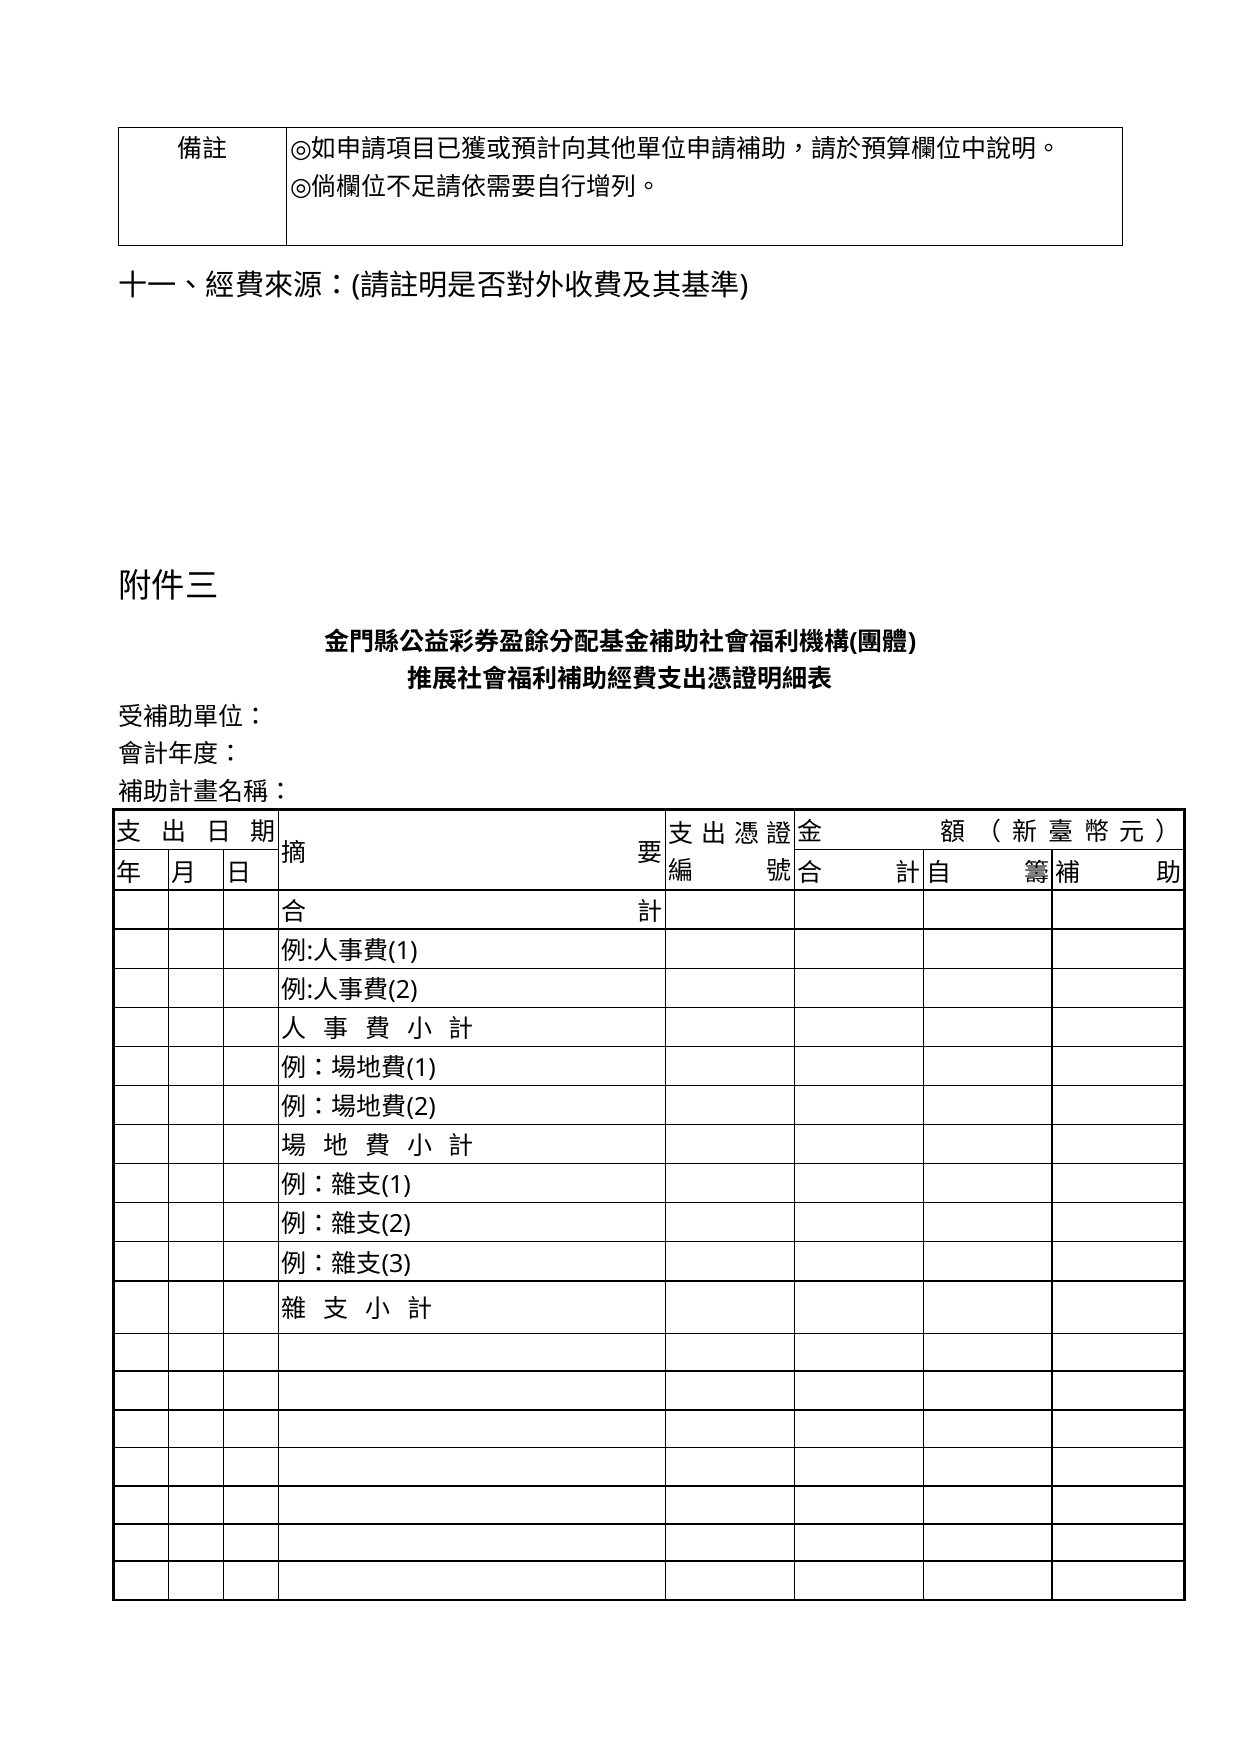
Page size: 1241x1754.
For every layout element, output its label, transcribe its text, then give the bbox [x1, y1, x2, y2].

table_cell [795, 1047, 923, 1084]
table_cell [115, 1164, 168, 1202]
table_cell [115, 1411, 168, 1446]
table_cell [1053, 1086, 1183, 1124]
table_cell 年 [115, 850, 168, 889]
table_cell [795, 1411, 923, 1446]
table_cell [169, 1448, 223, 1485]
table_cell 自籌 [924, 850, 1051, 889]
table_cell [224, 1008, 278, 1046]
table_cell [666, 930, 794, 967]
table_cell [924, 1008, 1051, 1046]
table_cell [924, 1086, 1051, 1124]
table_cell [169, 1487, 223, 1523]
table_cell [1053, 891, 1183, 928]
table_cell [224, 969, 278, 1006]
table_cell [924, 1164, 1051, 1202]
table_cell 例：雜支(1) [279, 1164, 665, 1202]
table_cell [224, 1562, 278, 1599]
table_cell 例：場地費(2) [279, 1086, 665, 1124]
table_cell [224, 1334, 278, 1370]
table_cell [1053, 1282, 1183, 1332]
table_cell [279, 1487, 665, 1523]
text 十一、經費來源：(請註明是否對外收費及其基準) [118, 246, 1122, 321]
text 推展社會福利補助經費支出憑證明細表 [118, 658, 1122, 696]
table_cell [666, 1334, 794, 1370]
table_cell [169, 891, 223, 928]
table_cell [115, 930, 168, 967]
table_cell [666, 1282, 794, 1332]
table_cell [795, 1125, 923, 1163]
table_cell [115, 1282, 168, 1332]
table_cell [169, 1086, 223, 1124]
table_cell [666, 1047, 794, 1084]
table_cell [1053, 1047, 1183, 1084]
table_cell [224, 930, 278, 967]
table_cell [279, 1334, 665, 1370]
table_cell [115, 1047, 168, 1084]
table_cell [169, 1164, 223, 1202]
table_cell [1053, 1125, 1183, 1163]
table_cell [924, 1372, 1051, 1409]
table_cell [279, 1448, 665, 1485]
table_cell [169, 1125, 223, 1163]
text 受補助單位： [118, 696, 1122, 733]
table_cell [279, 1411, 665, 1446]
table_cell [924, 1411, 1051, 1446]
table_cell [115, 1242, 168, 1280]
table_cell [666, 1525, 794, 1560]
table_cell [115, 1525, 168, 1560]
table_cell [115, 1334, 168, 1370]
table_cell [666, 1448, 794, 1485]
table_cell [115, 1372, 168, 1409]
table_cell [924, 1282, 1051, 1332]
table_cell [1053, 969, 1183, 1006]
table_cell [666, 1411, 794, 1446]
table_cell [115, 1086, 168, 1124]
table_cell [924, 891, 1051, 928]
table_cell [1053, 1525, 1183, 1560]
table_header 支出日期 [115, 811, 278, 849]
table_header 支出憑證編號 [666, 811, 794, 889]
table_cell [1053, 1203, 1183, 1241]
table_cell [224, 1242, 278, 1280]
table_cell 日 [224, 850, 278, 889]
text 附件三 [118, 546, 1122, 621]
table_cell [169, 1372, 223, 1409]
table_cell [795, 1242, 923, 1280]
table_cell [795, 1562, 923, 1599]
table_cell [224, 1086, 278, 1124]
table_cell [279, 1525, 665, 1560]
table_cell [795, 1487, 923, 1523]
table_cell [169, 1242, 223, 1280]
table_cell [666, 1562, 794, 1599]
table_cell [279, 1372, 665, 1409]
table_cell [666, 1086, 794, 1124]
table_header 金 額（新臺幣元） [795, 811, 1183, 849]
table_cell 例：場地費(1) [279, 1047, 665, 1084]
table_cell [924, 1487, 1051, 1523]
table_cell [169, 969, 223, 1006]
table_cell [1053, 1411, 1183, 1446]
table_cell [666, 969, 794, 1006]
table_cell [924, 1562, 1051, 1599]
table_cell [115, 1562, 168, 1599]
table_cell [1053, 930, 1183, 967]
table_cell 月 [169, 850, 223, 889]
table_cell [666, 1372, 794, 1409]
table_cell [169, 930, 223, 967]
table_cell 備註 [119, 128, 286, 244]
table_cell [115, 1487, 168, 1523]
table_cell [224, 1487, 278, 1523]
table_cell [224, 1448, 278, 1485]
table_cell [224, 1125, 278, 1163]
table_cell [1053, 1242, 1183, 1280]
table_cell 人 事 費 小 計 [279, 1008, 665, 1046]
table_cell [795, 1448, 923, 1485]
table_cell [666, 1164, 794, 1202]
table_cell [1053, 1164, 1183, 1202]
table_cell 合計 [795, 850, 923, 889]
table_cell [924, 1203, 1051, 1241]
table_cell [795, 1086, 923, 1124]
table_cell [795, 1008, 923, 1046]
table_cell [224, 891, 278, 928]
table_cell 例：雜支(2) [279, 1203, 665, 1241]
text 會計年度： [118, 733, 1122, 771]
text 補助計畫名稱： [118, 771, 1122, 808]
table_cell [924, 1047, 1051, 1084]
table_cell [1053, 1562, 1183, 1599]
table_cell [1053, 1334, 1183, 1370]
table_cell [169, 1282, 223, 1332]
table_cell [169, 1203, 223, 1241]
table_cell [169, 1334, 223, 1370]
table_cell [924, 1448, 1051, 1485]
table_cell [169, 1525, 223, 1560]
table_cell [115, 891, 168, 928]
table_cell [666, 1242, 794, 1280]
table_cell [115, 1125, 168, 1163]
table_cell [224, 1525, 278, 1560]
table_cell [1053, 1008, 1183, 1046]
table_cell [1053, 1487, 1183, 1523]
table_cell [169, 1008, 223, 1046]
table_cell [1053, 1448, 1183, 1485]
table_cell 合計 [279, 891, 665, 928]
table_cell [795, 1164, 923, 1202]
table_cell [115, 969, 168, 1006]
table_cell [666, 1487, 794, 1523]
table_cell [795, 891, 923, 928]
table_cell [795, 1525, 923, 1560]
table_cell 例：雜支(3) [279, 1242, 665, 1280]
table_cell [169, 1411, 223, 1446]
table_cell [169, 1047, 223, 1084]
table_cell [924, 1525, 1051, 1560]
table_cell [169, 1562, 223, 1599]
table_cell [924, 1334, 1051, 1370]
table_cell [666, 891, 794, 928]
table_cell 場 地 費 小 計 [279, 1125, 665, 1163]
table_cell [224, 1164, 278, 1202]
table_cell [666, 1125, 794, 1163]
table_cell [924, 1242, 1051, 1280]
table_cell [924, 1125, 1051, 1163]
table_cell 雜 支 小 計 [279, 1282, 665, 1332]
table_cell [666, 1008, 794, 1046]
table_cell [279, 1562, 665, 1599]
table_cell ◎如申請項目已獲或預計向其他單位申請補助，請於預算欄位中說明。 ◎倘欄位不足請依需要自行增列。 [287, 128, 1122, 244]
table_cell [795, 930, 923, 967]
table_cell [224, 1282, 278, 1332]
table_cell [924, 969, 1051, 1006]
table_cell 補助 [1053, 850, 1183, 889]
table_cell [224, 1047, 278, 1084]
table_cell [795, 1203, 923, 1241]
table_cell [115, 1448, 168, 1485]
text 金門縣公益彩券盈餘分配基金補助社會福利機構(團體) [118, 621, 1122, 658]
table_cell [795, 1334, 923, 1370]
table_cell [115, 1008, 168, 1046]
table_cell 例:人事費(1) [279, 930, 665, 967]
table_cell [795, 1282, 923, 1332]
table_cell [1053, 1372, 1183, 1409]
table_cell [224, 1203, 278, 1241]
table_cell 例:人事費(2) [279, 969, 665, 1006]
table_cell [666, 1203, 794, 1241]
table_cell [795, 1372, 923, 1409]
table_cell [224, 1411, 278, 1446]
table_cell [115, 1203, 168, 1241]
table_cell [224, 1372, 278, 1409]
table_cell [795, 969, 923, 1006]
table_header 摘要 [279, 811, 665, 889]
table_cell [924, 930, 1051, 967]
